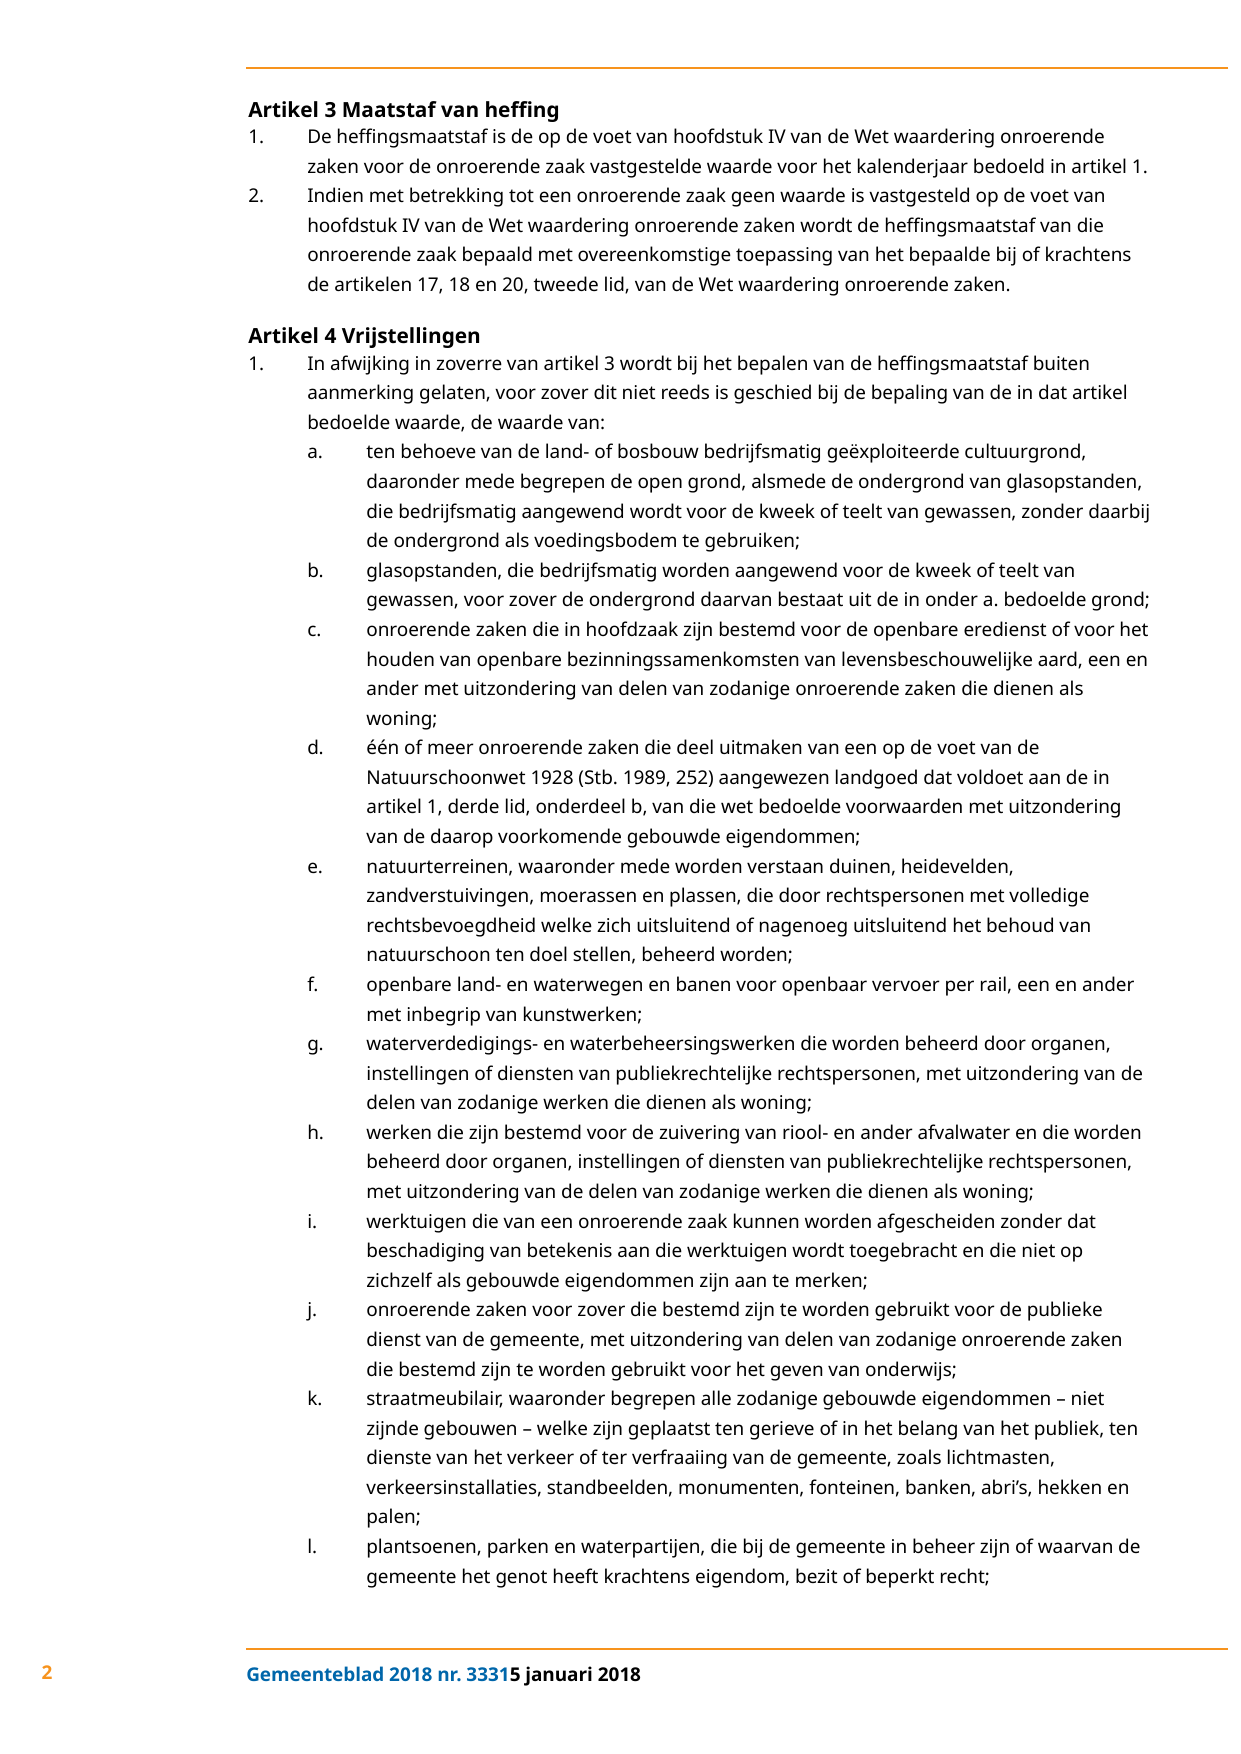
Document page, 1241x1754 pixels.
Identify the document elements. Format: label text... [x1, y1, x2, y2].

list glasopstanden, die bedrijfsmatig worden aangewend voor de kweek of teelt van gewassen, voor zover de ondergrond daarvan bestaat uit de in onder a. bedoelde grond; [307, 557, 1152, 612]
list De heffingsmaatstaf is de op de voet van hoofdstuk IV van de Wet waardering onroerende zaken voor de onroerende zaak vastgestelde waarde voor het kalenderjaar bedoeld in artikel 1. [248, 123, 1152, 178]
text Artikel 3 Maatstaf van heffing [248, 95, 1152, 123]
list ten behoeve van de land- of bosbouw bedrijfsmatig geëxploiteerde cultuurgrond, daaronder mede begrepen de open grond, alsmede de ondergrond van glasopstanden, die bedrijfsmatig aangewend wordt voor de kweek of teelt van gewassen, zonder daarbij de ondergrond als voedingsbodem te gebruiken; [307, 439, 1152, 553]
list natuurterreinen, waaronder mede worden verstaan duinen, heidevelden, zandverstuivingen, moerassen en plassen, die door rechtspersonen met volledige rechtsbevoegdheid welke zich uitsluitend of nagenoeg uitsluitend het behoud van natuurschoon ten doel stellen, beheerd worden; [307, 853, 1152, 967]
list Indien met betrekking tot een onroerende zaak geen waarde is vastgesteld op de voet van hoofdstuk IV van de Wet waardering onroerende zaken wordt de heffingsmaatstaf van die onroerende zaak bepaald met overeenkomstige toepassing van het bepaalde bij of krachtens de artikelen 17, 18 en 20, tweede lid, van de Wet waardering onroerende zaken. [248, 182, 1152, 297]
list onroerende zaken die in hoofdzaak zijn bestemd voor de openbare eredienst of voor het houden van openbare bezinningssamenkomsten van levensbeschouwelijke aard, een en ander met uitzondering van delen van zodanige onroerende zaken die dienen als woning; [307, 616, 1152, 731]
list werktuigen die van een onroerende zaak kunnen worden afgescheiden zonder dat beschadiging van betekenis aan die werktuigen wordt toegebracht en die niet op zichzelf als gebouwde eigendommen zijn aan te merken; [307, 1208, 1152, 1293]
list werken die zijn bestemd voor de zuivering van riool- en ander afvalwater en die worden beheerd door organen, instellingen of diensten van publiekrechtelijke rechtspersonen, met uitzondering van de delen van zodanige werken die dienen als woning; [307, 1119, 1152, 1204]
picture [41, 47, 231, 172]
list straatmeubilair, waaronder begrepen alle zodanige gebouwde eigendommen – niet zijnde gebouwen – welke zijn geplaatst ten gerieve of in het belang van het publiek, ten dienste van het verkeer of ter verfraaiing van de gemeente, zoals lichtmasten, verkeersinstallaties, standbeelden, monumenten, fonteinen, banken, abri’s, hekken en palen; [307, 1385, 1152, 1529]
list onroerende zaken voor zover die bestemd zijn te worden gebruikt voor de publieke dienst van de gemeente, met uitzondering van delen van zodanige onroerende zaken die bestemd zijn te worden gebruikt voor het geven van onderwijs; [307, 1297, 1152, 1382]
list In afwijking in zoverre van artikel 3 wordt bij het bepalen van de heffingsmaatstaf buiten aanmerking gelaten, voor zover dit niet reeds is geschied bij de bepaling van de in dat artikel bedoelde waarde, de waarde van: [248, 350, 1152, 435]
list één of meer onroerende zaken die deel uitmaken van een op de voet van de Natuurschoonwet 1928 (Stb. 1989, 252) aangewezen landgoed dat voldoet aan de in artikel 1, derde lid, onderdeel b, van die wet bedoelde voorwaarden met uitzondering van de daarop voorkomende gebouwde eigendommen; [307, 734, 1152, 849]
list waterverdedigings- en waterbeheersingswerken die worden beheerd door organen, instellingen of diensten van publiekrechtelijke rechtspersonen, met uitzondering van de delen van zodanige werken die dienen als woning; [307, 1030, 1152, 1115]
list plantsoenen, parken en waterpartijen, die bij de gemeente in beheer zijn of waarvan de gemeente het genot heeft krachtens eigendom, bezit of beperkt recht; [307, 1533, 1152, 1589]
list openbare land- en waterwegen en banen voor openbaar vervoer per rail, een en ander met inbegrip van kunstwerken; [307, 971, 1152, 1027]
text Artikel 4 Vrijstellingen [248, 322, 1152, 350]
